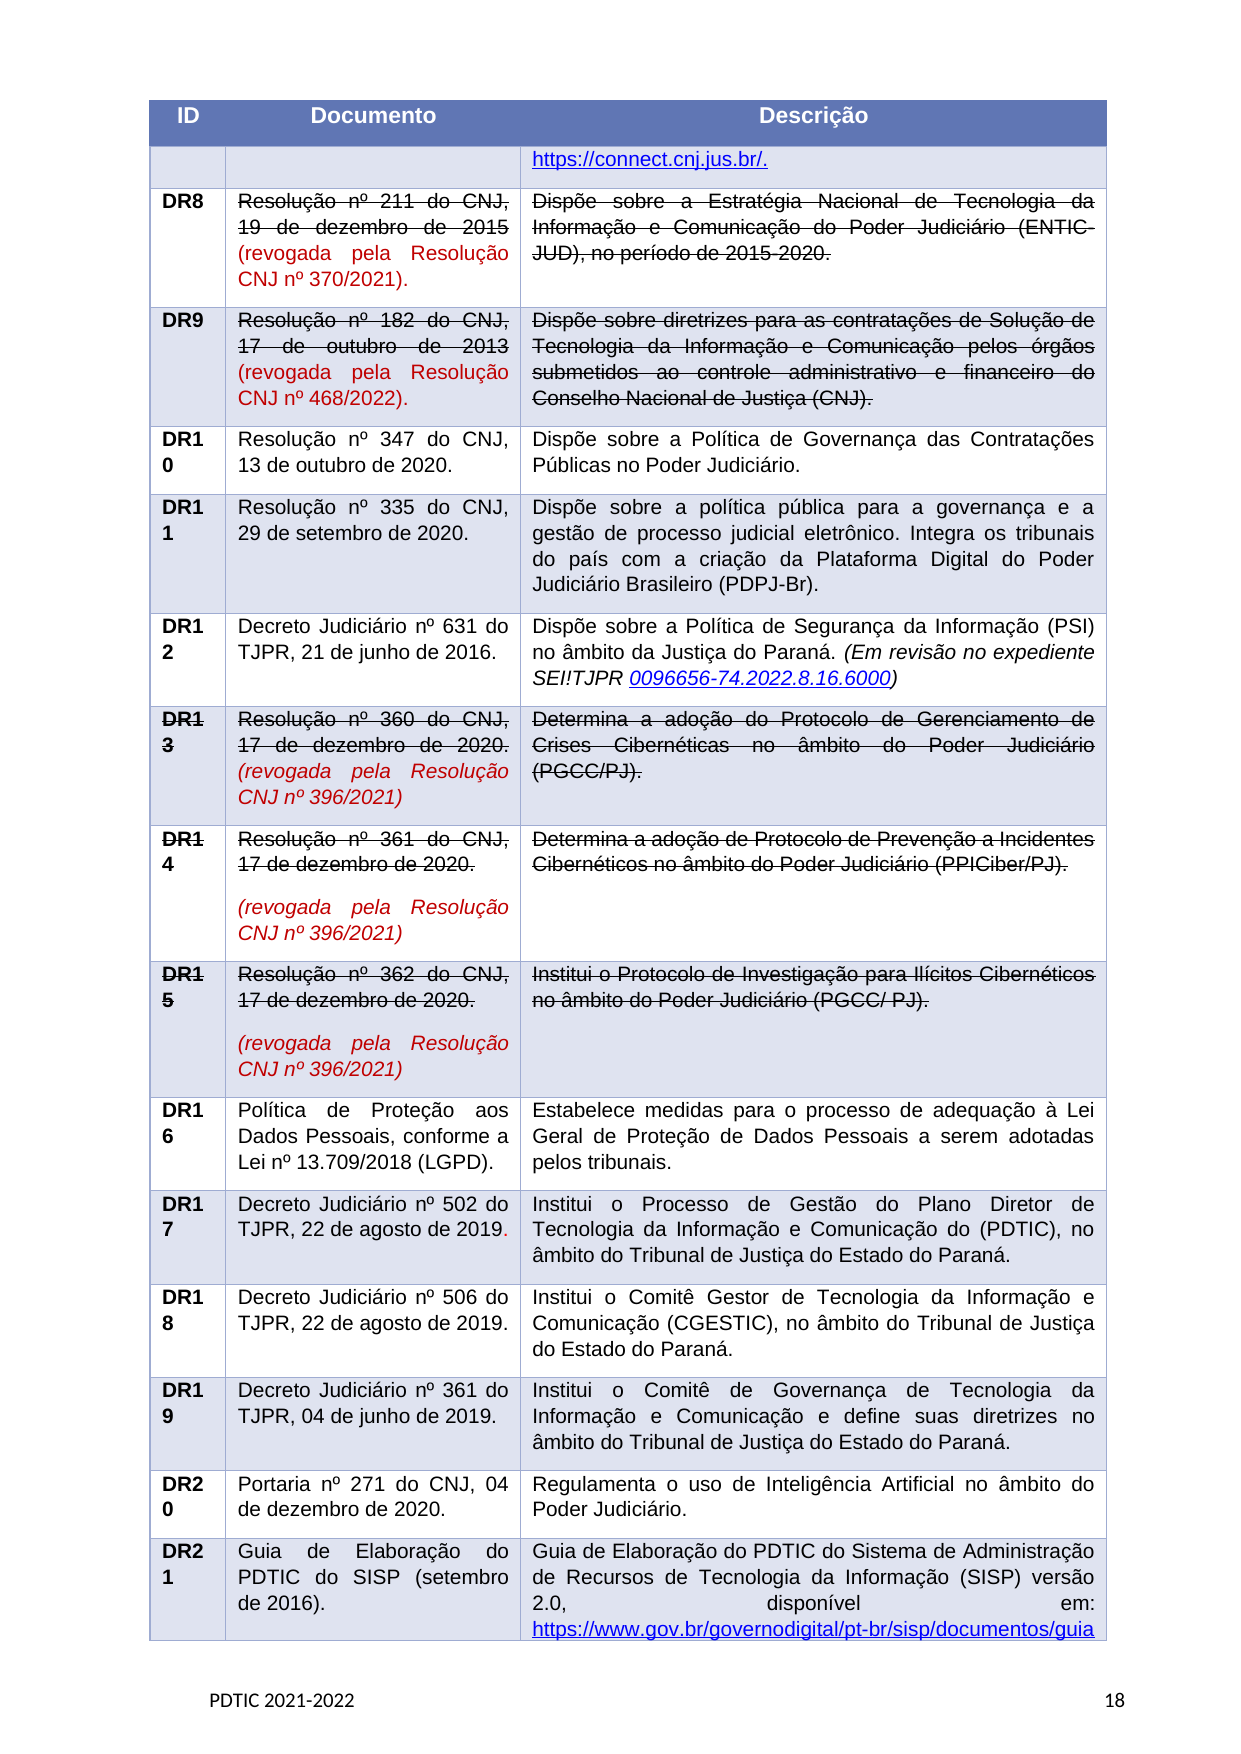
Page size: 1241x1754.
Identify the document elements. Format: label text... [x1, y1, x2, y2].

table_cell Resolução nº 182 do CNJ, 17 de outubro de 2013 (revogada pela Resolução CNJ nº 468/2022). [226, 308, 520, 426]
table_cell Guia de Elaboração do PDTIC do Sistema de Administração de Recursos de Tecnologia da Informação (SISP) versão 2.0, disponível em: https://www.gov.br/governodigital/pt-br/sisp/documentos/guia- [521, 1539, 1106, 1640]
table_cell DR18 [151, 1285, 225, 1377]
table_cell Institui o Comitê de Governança de Tecnologia da Informação e Comunicação e define suas diretrizes no âmbito do Tribunal de Justiça do Estado do Paraná. [521, 1378, 1106, 1470]
table_cell DR13 [151, 707, 225, 825]
table_cell Determina a adoção de Protocolo de Prevenção a Incidentes Cibernéticos no âmbito do Poder Judiciário (PPICiber/PJ). [521, 826, 1106, 961]
table_cell DR20 [151, 1471, 225, 1538]
table_cell https://connect.cnj.jus.br/. [521, 147, 1106, 188]
table_cell [151, 147, 225, 188]
table_cell Dispõe sobre a política pública para a governança e a gestão de processo judicial eletrônico. Integra os tribunais do país com a criação da Plataforma Digital do Poder Judiciário Brasileiro (PDPJ-Br). [521, 495, 1106, 613]
table_cell Estabelece medidas para o processo de adequação à Lei Geral de Proteção de Dados Pessoais a serem adotadas pelos tribunais. [521, 1098, 1106, 1190]
table_cell Dispõe sobre a Política de Segurança da Informação (PSI) no âmbito da Justiça do Paraná. (Em revisão no expediente SEI!TJPR 0096656-74.2022.8.16.6000) [521, 614, 1106, 706]
table_cell Decreto Judiciário nº 506 do TJPR, 22 de agosto de 2019. [226, 1285, 520, 1377]
table_cell Guia de Elaboração do PDTIC do SISP (setembro de 2016). [226, 1539, 520, 1640]
table_cell DR8 [151, 189, 225, 307]
table_cell DR11 [151, 495, 225, 613]
table_cell Resolução nº 362 do CNJ, 17 de dezembro de 2020. (revogada pela Resolução CNJ nº 396/2021) [226, 962, 520, 1097]
table_cell Resolução nº 347 do CNJ, 13 de outubro de 2020. [226, 427, 520, 494]
table_header Descrição [521, 101, 1106, 146]
table_cell DR12 [151, 614, 225, 706]
table_cell DR15 [151, 962, 225, 1097]
table_cell DR17 [151, 1191, 225, 1284]
table_header ID [151, 101, 225, 146]
table_cell Regulamenta o uso de Inteligência Artificial no âmbito do Poder Judiciário. [521, 1471, 1106, 1538]
table_cell Resolução nº 335 do CNJ, 29 de setembro de 2020. [226, 495, 520, 613]
table_cell DR9 [151, 308, 225, 426]
table_cell Decreto Judiciário nº 361 do TJPR, 04 de junho de 2019. [226, 1378, 520, 1470]
table_cell Resolução nº 361 do CNJ, 17 de dezembro de 2020. (revogada pela Resolução CNJ nº 396/2021) [226, 826, 520, 961]
table_header Documento [226, 101, 520, 146]
table_cell DR19 [151, 1378, 225, 1470]
table_cell Resolução nº 360 do CNJ, 17 de dezembro de 2020. (revogada pela Resolução CNJ nº 396/2021) [226, 707, 520, 825]
table_cell Determina a adoção do Protocolo de Gerenciamento de Crises Cibernéticas no âmbito do Poder Judiciário (PGCC/PJ). [521, 707, 1106, 825]
table_cell [226, 147, 520, 188]
table_cell Decreto Judiciário nº 631 do TJPR, 21 de junho de 2016. [226, 614, 520, 706]
table_cell Dispõe sobre a Estratégia Nacional de Tecnologia da Informação e Comunicação do Poder Judiciário (ENTIC-JUD), no período de 2015-2020. [521, 189, 1106, 307]
table_cell Institui o Processo de Gestão do Plano Diretor de Tecnologia da Informação e Comunicação do (PDTIC), no âmbito do Tribunal de Justiça do Estado do Paraná. [521, 1191, 1106, 1284]
table_cell DR16 [151, 1098, 225, 1190]
table_cell Dispõe sobre a Política de Governança das Contratações Públicas no Poder Judiciário. [521, 427, 1106, 494]
table_cell Decreto Judiciário nº 502 do TJPR, 22 de agosto de 2019. [226, 1191, 520, 1284]
table_cell Portaria nº 271 do CNJ, 04 de dezembro de 2020. [226, 1471, 520, 1538]
table_cell DR10 [151, 427, 225, 494]
table_cell Institui o Protocolo de Investigação para Ilícitos Cibernéticos no âmbito do Poder Judiciário (PGCC/ PJ). [521, 962, 1106, 1097]
table_cell Política de Proteção aos Dados Pessoais, conforme a Lei nº 13.709/2018 (LGPD). [226, 1098, 520, 1190]
table_cell DR21 [151, 1539, 225, 1640]
table_cell DR14 [151, 826, 225, 961]
table_cell Resolução nº 211 do CNJ, 19 de dezembro de 2015 (revogada pela Resolução CNJ nº 370/2021). [226, 189, 520, 307]
table_cell Dispõe sobre diretrizes para as contratações de Solução de Tecnologia da Informação e Comunicação pelos órgãos submetidos ao controle administrativo e financeiro do Conselho Nacional de Justiça (CNJ). [521, 308, 1106, 426]
table_cell Institui o Comitê Gestor de Tecnologia da Informação e Comunicação (CGESTIC), no âmbito do Tribunal de Justiça do Estado do Paraná. [521, 1285, 1106, 1377]
